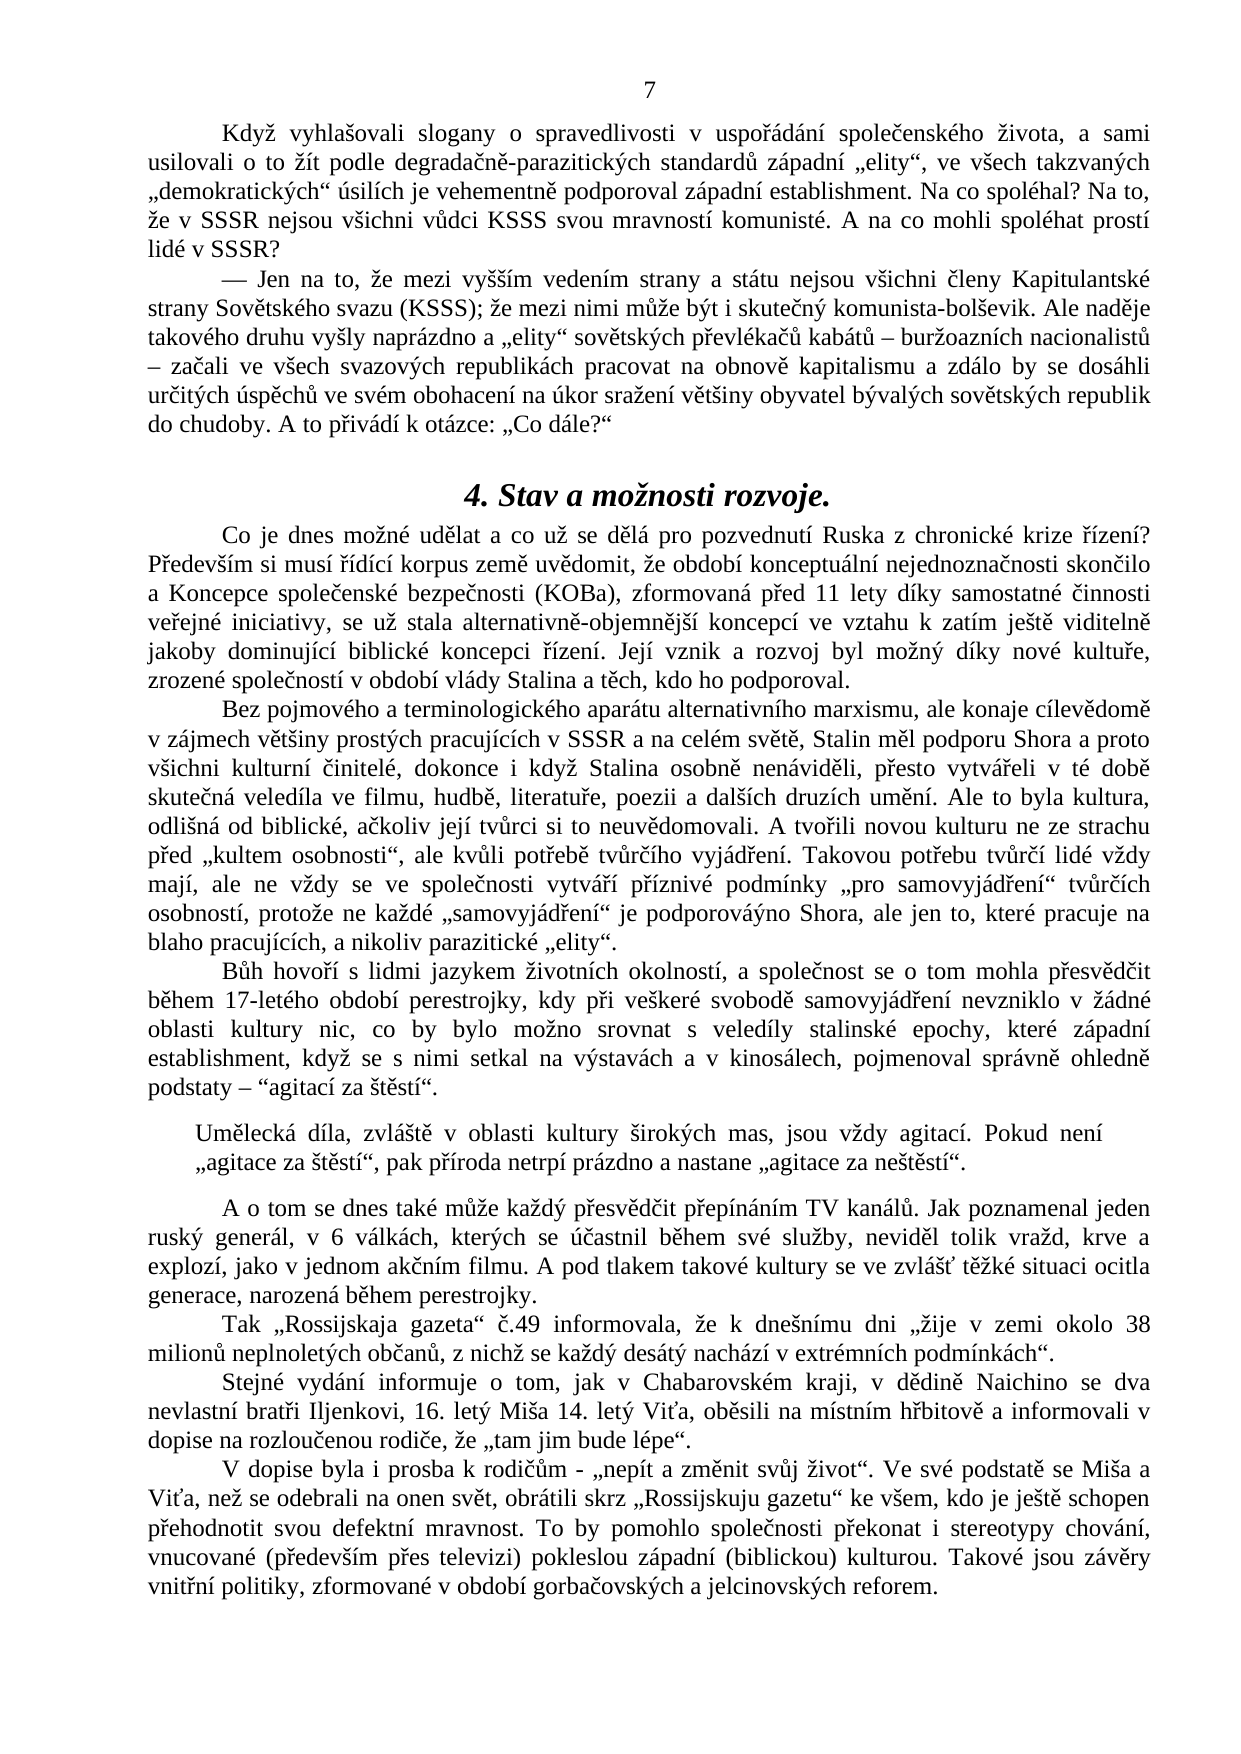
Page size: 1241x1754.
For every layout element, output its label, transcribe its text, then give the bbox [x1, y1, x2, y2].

text V dopise byla i prosba k rodičům - „nepít a změnit svůj život“. Ve své podstatě se Miša a Viťa, než se odebrali na onen svět, obrátili skrz „Rossijskuju gazetu“ ke všem, kdo je ještě schopen přehodnotit svou defektní mravnost. To by pomohlo společnosti překonat i stereotypy chování, vnucované (především přes televizi) pokleslou západní (biblickou) kulturou. Takové jsou závěry vnitřní politiky, zformované v období gorbačovských a jelcinovských reforem. [148, 1454, 1152, 1599]
text Tak „Rossijskaja gazeta“ č.49 informovala, že k dnešnímu dni „žije v zemi okolo 38 milionů neplnoletých občanů, z nichž se každý desátý nachází v extrémních podmínkách“. [148, 1309, 1152, 1367]
text A o tom se dnes také může každý přesvědčit přepínáním TV kanálů. Jak poznamenal jeden ruský generál, v 6 válkách, kterých se účastnil během své služby, neviděl tolik vražd, krve a explozí, jako v jednom akčním filmu. A pod tlakem takové kultury se ve zvlášť těžké situaci ocitla generace, narozená během perestrojky. [148, 1193, 1152, 1309]
text Co je dnes možné udělat a co už se dělá pro pozvednutí Ruska z chronické krize řízení? Především si musí řídící korpus země uvědomit, že období konceptuální nejednoznačnosti skončilo a Koncepce společenské bezpečnosti (KOBa), zformovaná před 11 lety díky samostatné činnosti veřejné iniciativy, se už stala alternativně-objemnější koncepcí ve vztahu k zatím ještě viditelně jakoby dominující biblické koncepci řízení. Její vznik a rozvoj byl možný díky nové kultuře, zrozené společností v období vlády Stalina a těch, kdo ho podporoval. [148, 520, 1152, 694]
text Stejné vydání informuje o tom, jak v Chabarovském kraji, v dědině Naichino se dva nevlastní bratři Iljenkovi, 16. letý Miša 14. letý Viťa, oběsili na místním hřbitově a informovali v dopise na rozloučenou rodiče, že „tam jim bude lépe“. [148, 1367, 1152, 1454]
text — Jen na to, že mezi vyšším vedením strany a státu nejsou všichni členy Kapitulantské strany Sovětského svazu (KSSS); že mezi nimi může být i skutečný komunista-bolševik. Ale naděje takového druhu vyšly naprázdno a „elity“ sovětských převlékačů kabátů – buržoazních nacionalistů – začali ve všech svazových republikách pracovat na obnově kapitalismu a zdálo by se dosáhli určitých úspěchů ve svém obohacení na úkor sražení většiny obyvatel bývalých sovětských republik do chudoby. A to přivádí k otázce: „Co dále?“ [148, 263, 1152, 438]
text Umělecká díla, zvláště v oblasti kultury širokých mas, jsou vždy agitací. Pokud není „agitace za štěstí“, pak příroda netrpí prázdno a nastane „agitace za neštěstí“. [195, 1118, 1104, 1176]
text Bez pojmového a terminologického aparátu alternativního marxismu, ale konaje cílevědomě v zájmech většiny prostých pracujících v SSSR a na celém světě, Stalin měl podporu Shora a proto všichni kulturní činitelé, dokonce i když Stalina osobně nenáviděli, přesto vytvářeli v té době skutečná veledíla ve filmu, hudbě, literatuře, poezii a dalších druzích umění. Ale to byla kultura, odlišná od biblické, ačkoliv její tvůrci si to neuvědomovali. A tvořili novou kulturu ne ze strachu před „kultem osobnosti“, ale kvůli potřebě tvůrčího vyjádření. Takovou potřebu tvůrčí lidé vždy mají, ale ne vždy se ve společnosti vytváří příznivé podmínky „pro samovyjádření“ tvůrčích osobností, protože ne každé „samovyjádření“ je podporováýno Shora, ale jen to, které pracuje na blaho pracujících, a nikoliv parazitické „elity“. [148, 694, 1152, 956]
subtitle 4. Stav a možnosti rozvoje. [148, 475, 1152, 514]
text Když vyhlašovali slogany o spravedlivosti v uspořádání společenského života, a sami usilovali o to žít podle degradačně-parazitických standardů západní „elity“, ve všech takzvaných „demokratických“ úsilích je vehementně podporoval západní establishment. Na co spoléhal? Na to, že v SSSR nejsou všichni vůdci KSSS svou mravností komunisté. A na co mohli spoléhat prostí lidé v SSSR? [148, 118, 1152, 263]
text Bůh hovoří s lidmi jazykem životních okolností, a společnost se o tom mohla přesvědčit během 17-letého období perestrojky, kdy při veškeré svobodě samovyjádření nevzniklo v žádné oblasti kultury nic, co by bylo možno srovnat s veledíly stalinské epochy, které západní establishment, když se s nimi setkal na výstavách a v kinosálech, pojmenoval správně ohledně podstaty – “agitací za štěstí“. [148, 956, 1152, 1101]
